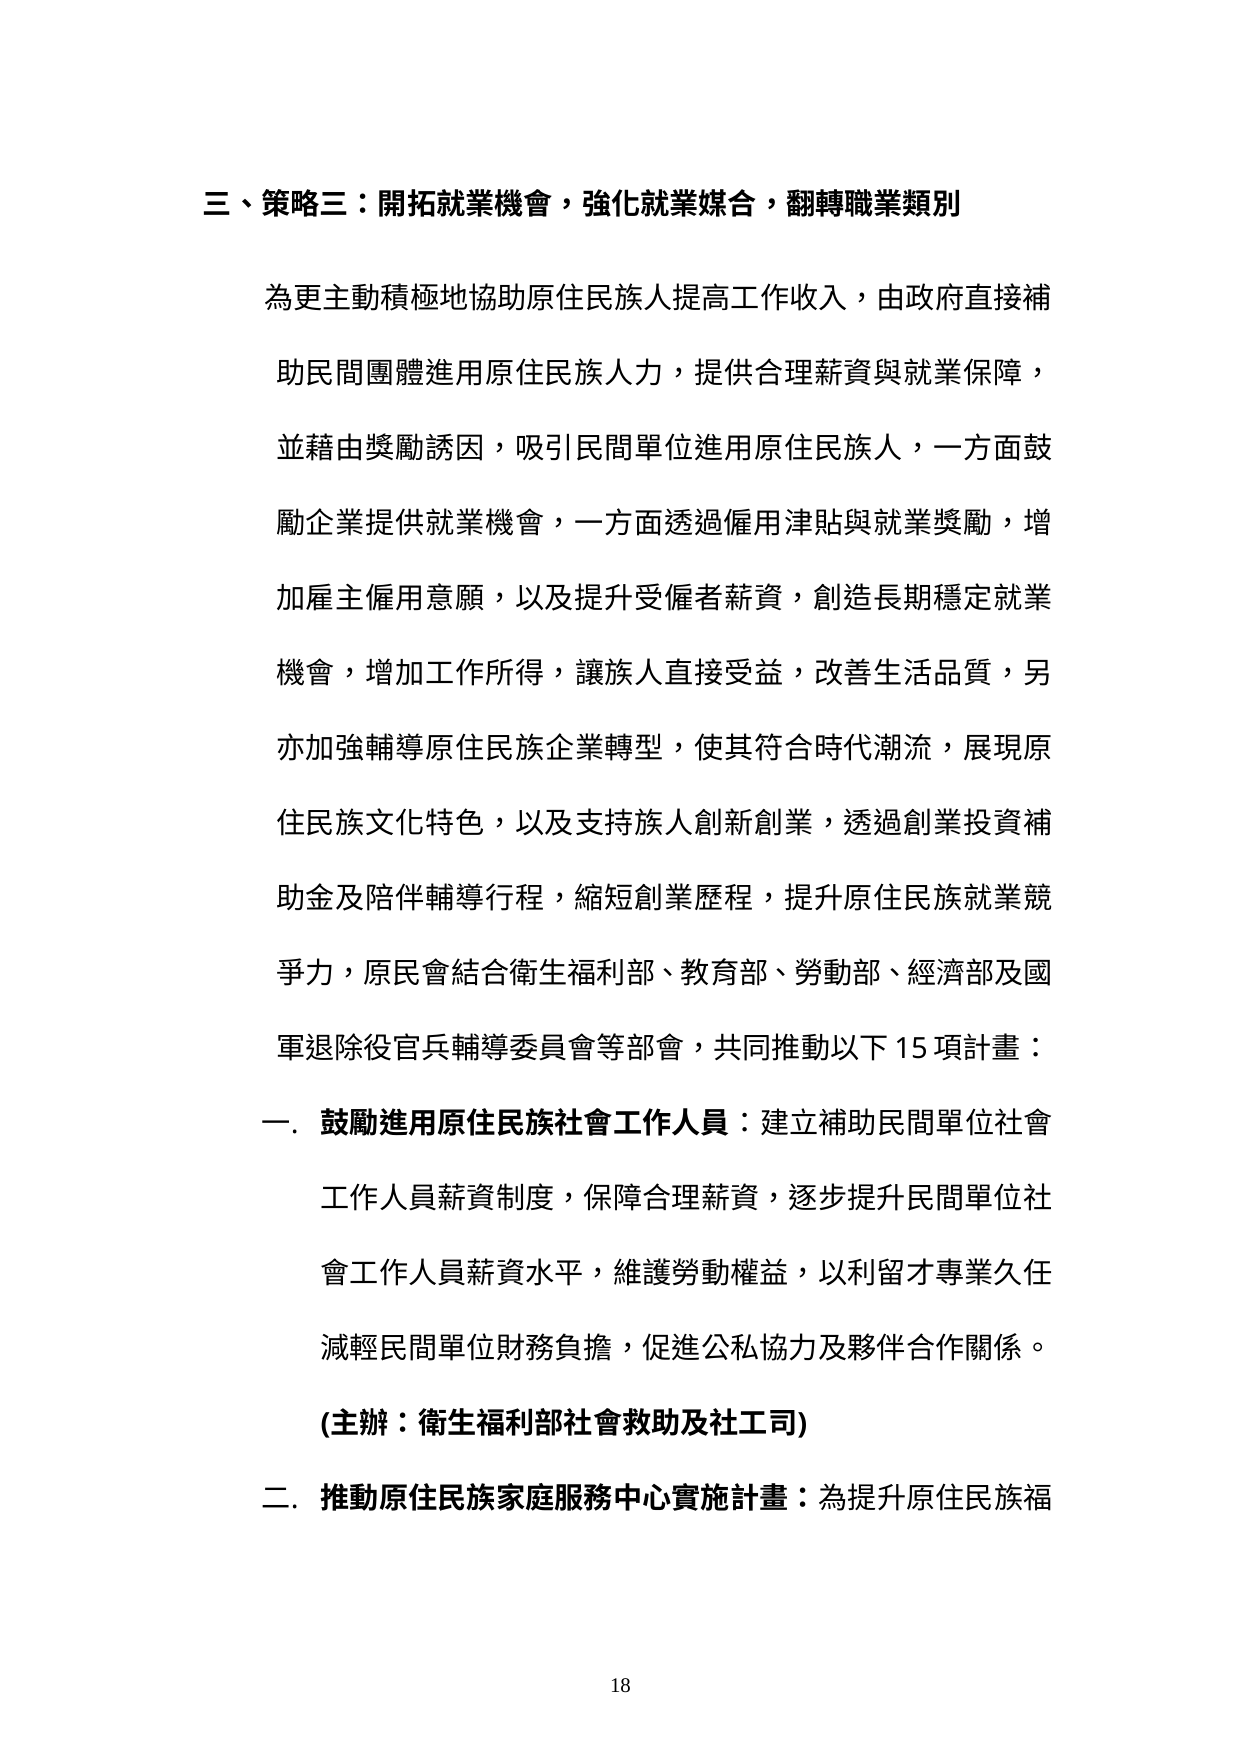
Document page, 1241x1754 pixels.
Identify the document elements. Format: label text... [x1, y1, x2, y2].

list 推動原住民族家庭服務中心實施計畫：為提升原住民族福 [261, 1458, 1053, 1533]
subtitle 三、策略三：開拓就業機會，強化就業媒合，翻轉職業類別 [187, 164, 1053, 239]
text 為更主動積極地協助原住民族人提高工作收入，由政府直接補助民間團體進用原住民族人力，提供合理薪資與就業保障，並藉由獎勵誘因，吸引民間單位進用原住民族人，一方面鼓勵企業提供就業機會，一方面透過僱用津貼與就業獎勵，增加雇主僱用意願，以及提升受僱者薪資，創造長期穩定就業機會，增加工作所得，讓族人直接受益，改善生活品質，另亦加強輔導原住民族企業轉型，使其符合時代潮流，展現原住民族文化特色，以及支持族人創新創業，透過創業投資補助金及陪伴輔導行程，縮短創業歷程，提升原住民族就業競爭力，原民會結合衛生福利部、教育部、勞動部、經濟部及國軍退除役官兵輔導委員會等部會，共同推動以下15項計畫： [187, 258, 1053, 1083]
list 鼓勵進用原住民族社會工作人員：建立補助民間單位社會工作人員薪資制度，保障合理薪資，逐步提升民間單位社會工作人員薪資水平，維護勞動權益，以利留才專業久任，減輕民間單位財務負擔，促進公私協力及夥伴合作關係。(主辦：衛生福利部社會救助及社工司) [261, 1083, 1053, 1458]
